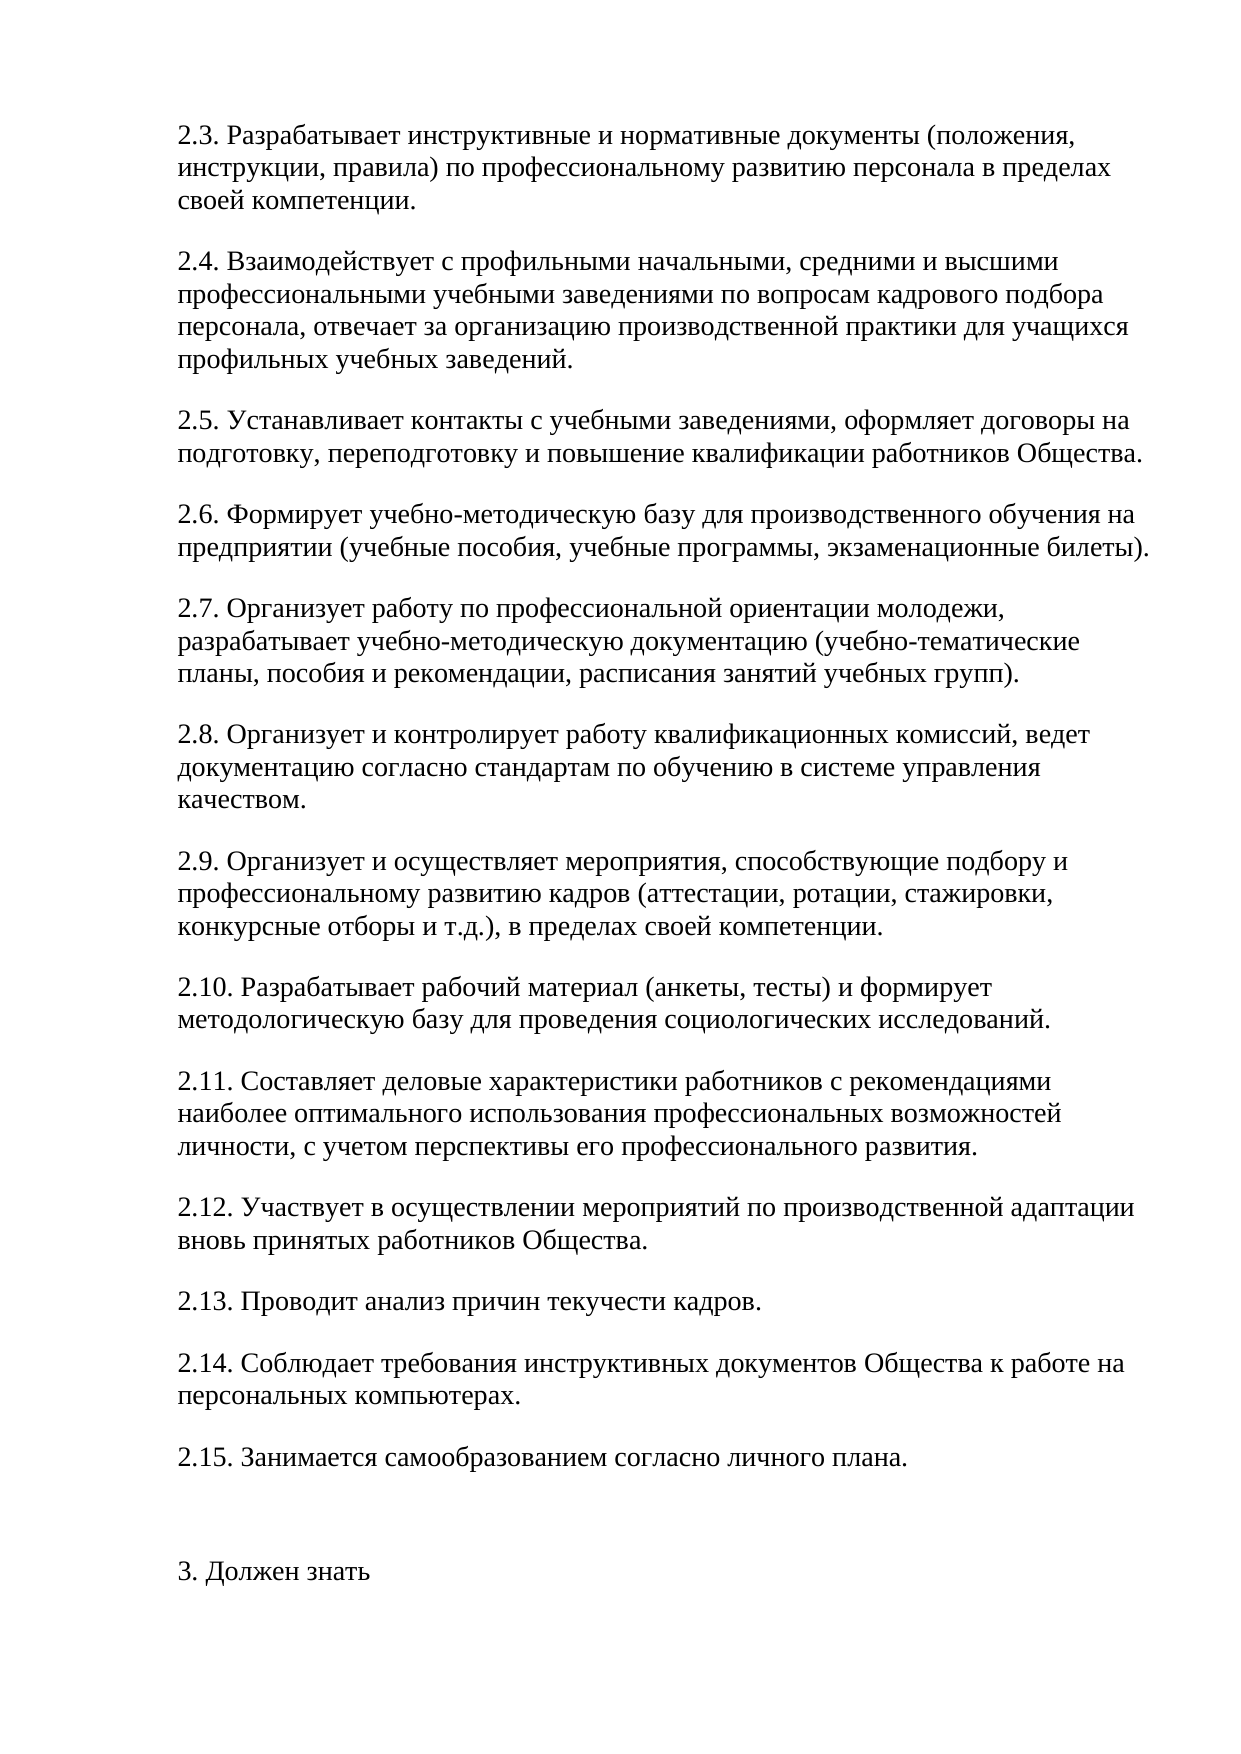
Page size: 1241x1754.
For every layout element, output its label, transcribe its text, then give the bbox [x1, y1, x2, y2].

text 2.4. Взаимодействует с профильными начальными, средними и высшими профессиональными учебными заведениями по вопросам кадрового подбора персонала, отвечает за организацию производственной практики для учащихся профильных учебных заведений. [177, 244, 1152, 374]
text 2.13. Проводит анализ причин текучести кадров. [177, 1284, 1152, 1317]
text 2.12. Участвует в осуществлении мероприятий по производственной адаптации вновь принятых работников Общества. [177, 1191, 1152, 1255]
text 2.11. Составляет деловые характеристики работников с рекомендациями наиболее оптимального использования профессиональных возможностей личности, с учетом перспективы его профессионального развития. [177, 1064, 1152, 1161]
text 3. Должен знать [177, 1554, 1152, 1587]
text 2.15. Занимается самообразованием согласно личного плана. [177, 1440, 1152, 1472]
text 2.5. Устанавливает контакты с учебными заведениями, оформляет договоры на подготовку, переподготовку и повышение квалификации работников Общества. [177, 403, 1152, 468]
text 2.8. Организует и контролирует работу квалификационных комиссий, ведет документацию согласно стандартам по обучению в системе управления качеством. [177, 717, 1152, 815]
text 2.3. Разрабатывает инструктивные и нормативные документы (положения, инструкции, правила) по профессиональному развитию персонала в пределах своей компетенции. [177, 118, 1152, 215]
text 2.7. Организует работу по профессиональной ориентации молодежи, разрабатывает учебно-методическую документацию (учебно-тематические планы, пособия и рекомендации, расписания занятий учебных групп). [177, 591, 1152, 688]
text 2.9. Организует и осуществляет мероприятия, способствующие подбору и профессиональному развитию кадров (аттестации, ротации, стажировки, конкурсные отборы и т.д.), в пределах своей компетенции. [177, 844, 1152, 941]
text 2.14. Соблюдает требования инструктивных документов Общества к работе на персональных компьютерах. [177, 1346, 1152, 1411]
text 2.10. Разрабатывает рабочий материал (анкеты, тесты) и формирует методологическую базу для проведения социологических исследований. [177, 970, 1152, 1035]
text 2.6. Формирует учебно-методическую базу для производственного обучения на предприятии (учебные пособия, учебные программы, экзаменационные билеты). [177, 497, 1152, 562]
